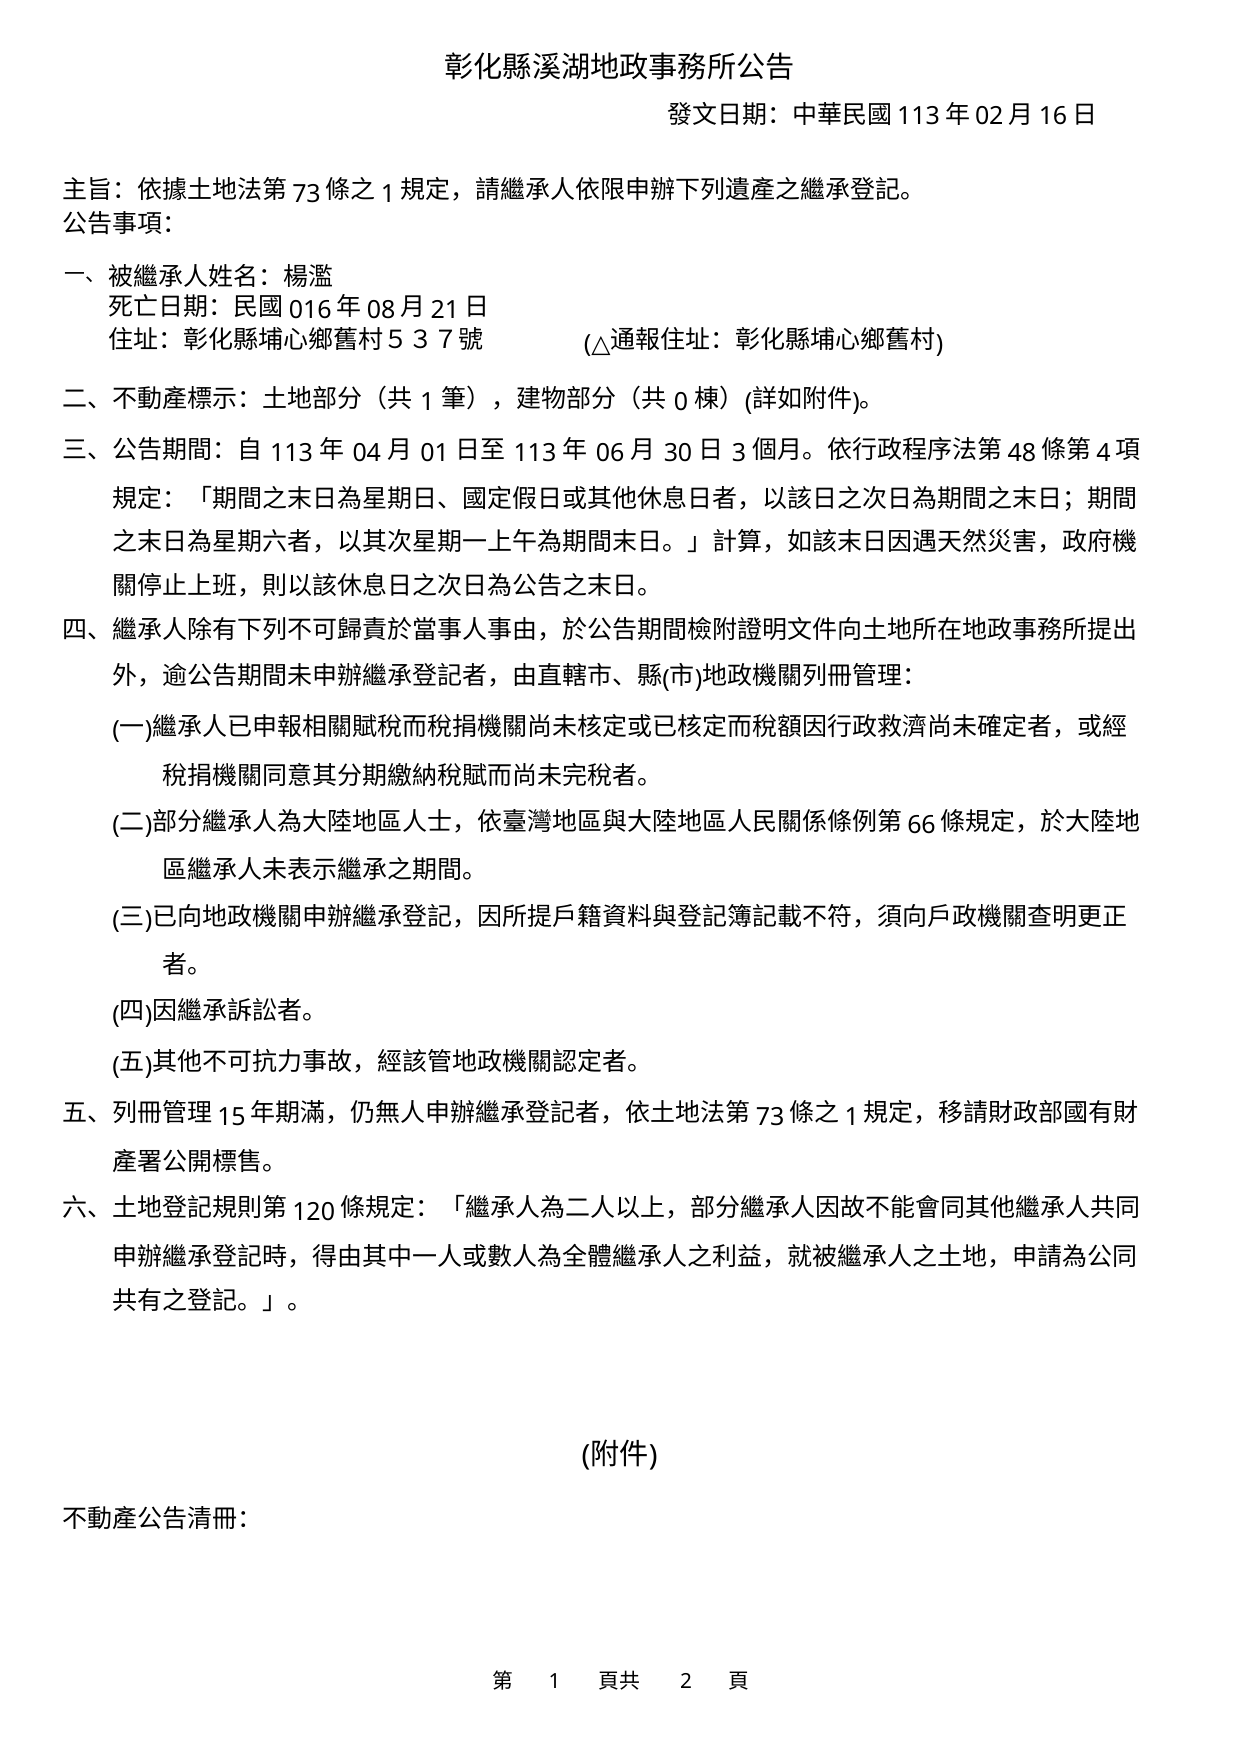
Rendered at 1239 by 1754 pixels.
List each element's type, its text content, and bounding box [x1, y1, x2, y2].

table_cell [1177, 246, 1239, 262]
table_cell [667, 1383, 718, 1423]
table_cell [483, 1383, 523, 1423]
table_cell [483, 135, 523, 176]
table_cell [0, 314, 62, 384]
table_cell [523, 1383, 585, 1423]
table_header [585, 0, 653, 41]
table_cell 主旨：依據土地法第73條之1規定，請繼承人依限申辦下列遺產之繼承登記。 公告事項： [62, 176, 1177, 262]
table_cell [62, 135, 109, 176]
table_cell [585, 1383, 653, 1423]
table_cell [109, 135, 482, 176]
table_cell [0, 263, 62, 313]
table_cell [0, 246, 62, 262]
table_cell [718, 1557, 759, 1661]
table_cell [718, 1383, 759, 1423]
table_header [718, 0, 759, 41]
table_cell 頁 [718, 1661, 759, 1701]
table_cell [759, 1557, 1177, 1661]
table_cell [718, 135, 759, 176]
table_cell 彰化縣溪湖地政事務所公告 [62, 41, 1177, 94]
table_cell [1177, 135, 1239, 176]
table_header [483, 0, 523, 41]
table_cell [523, 1557, 585, 1661]
table_cell (附件) [62, 1424, 1177, 1485]
table_cell [0, 41, 62, 94]
table_header [0, 0, 62, 41]
table_cell [653, 1383, 667, 1423]
table_cell [0, 1557, 62, 1661]
table_header [1177, 0, 1239, 41]
table_cell [483, 1557, 523, 1661]
table_cell [759, 1383, 1177, 1423]
table_cell [109, 1661, 482, 1701]
table_cell [109, 1383, 482, 1423]
table_cell [585, 1557, 653, 1661]
table_cell [0, 95, 62, 135]
table_cell [483, 95, 523, 135]
table_cell [0, 176, 62, 246]
table_cell [1177, 95, 1239, 135]
table_header [759, 0, 1177, 41]
table_cell 被繼承人姓名：楊濫 死亡日期：民國016年08月21日 住址：彰化縣埔心鄉舊村５３７號 (△通報住址：彰化縣埔心鄉舊村) [109, 263, 1177, 384]
table_header [653, 0, 667, 41]
table_cell [667, 1557, 718, 1661]
table_cell [62, 95, 109, 135]
table_cell [0, 135, 62, 176]
table_cell [0, 1424, 62, 1485]
table_header [667, 0, 718, 41]
table_cell [1177, 263, 1239, 313]
table_cell [653, 1557, 667, 1661]
table_cell [667, 135, 718, 176]
table_cell [0, 384, 62, 1383]
table_cell [1177, 384, 1239, 1383]
table_cell [62, 1383, 109, 1423]
table_cell [62, 314, 109, 384]
table_cell 二、不動產標示：土地部分（共 1 筆），建物部分（共 0 棟）(詳如附件)。 三、公告期間：自 113 年 04 月 01 日至 113 年 06 月 30 日 3 個月。依行政程序法第48條第4項 規定：「期間之末日為星期日、國定假日或其他休息日者，以該日之次日為期間之末日；期間 之末日為星期六者，以其次星期一上午為期間末日。」計算，如該末日因遇天然災害，政府機 關停止上班，則以該休息日之次日為公告之末日。 四、繼承人除有下列不可歸責於當事人事由，於公告期間檢附證明文件向土地所在地政事務所提出 外，逾公告期間未申辦繼承登記者，由直轄市、縣(市)地政機關列冊管理： (一)繼承人已申報相關賦稅而稅捐機關尚未核定或已核定而稅額因行政救濟尚未確定者，或經 稅捐機關同意其分期繳納稅賦而尚未完稅者。 (二)部分繼承人為大陸地區人士，依臺灣地區與大陸地區人民關係條例第66條規定，於大陸地 區繼承人未表示繼承之期間。 (三)已向地政機關申辦繼承登記，因所提戶籍資料與登記簿記載不符，須向戶政機關查明更正 者。 (四)因繼承訴訟者。 (五)其他不可抗力事故，經該管地政機關認定者。 五、列冊管理15年期滿，仍無人申辦繼承登記者，依土地法第73條之1規定，移請財政部國有財 產署公開標售。 六、土地登記規則第120條規定：「繼承人為二人以上，部分繼承人因故不能會同其他繼承人共同 申辦繼承登記時，得由其中一人或數人為全體繼承人之利益，就被繼承人之土地，申請為公同 共有之登記。」。 [62, 384, 1177, 1383]
table_cell 2 [653, 1661, 718, 1701]
table_cell [759, 1661, 1177, 1701]
table_cell [62, 1557, 109, 1661]
table_cell [0, 1485, 62, 1557]
table_cell 1 [523, 1661, 585, 1701]
table_cell [62, 1661, 109, 1701]
table_cell [1177, 1485, 1239, 1557]
table_cell [523, 135, 585, 176]
table_cell [0, 1383, 62, 1423]
table_cell [1177, 1557, 1239, 1661]
table_cell 不動產公告清冊： [62, 1485, 1177, 1557]
table_cell [1177, 176, 1239, 246]
table_cell [523, 95, 585, 135]
table_cell [653, 95, 667, 135]
table_header [62, 0, 109, 41]
table_cell 第 [483, 1661, 523, 1701]
table_cell 一、 [62, 263, 109, 313]
table_cell [1177, 41, 1239, 94]
table_cell [109, 1557, 482, 1661]
table_cell [1177, 1424, 1239, 1485]
table_cell [759, 135, 1177, 176]
table_cell [585, 95, 653, 135]
table_cell [1177, 1383, 1239, 1423]
table_cell [109, 95, 482, 135]
table_cell [0, 1661, 62, 1701]
table_cell 頁共 [585, 1661, 653, 1701]
table_cell [1177, 1661, 1239, 1701]
table_cell [653, 135, 667, 176]
table_header [523, 0, 585, 41]
table_header [109, 0, 482, 41]
table_cell 發文日期：中華民國113年02月16日 [667, 95, 1177, 135]
table_cell [1177, 314, 1239, 384]
table_cell [585, 135, 653, 176]
